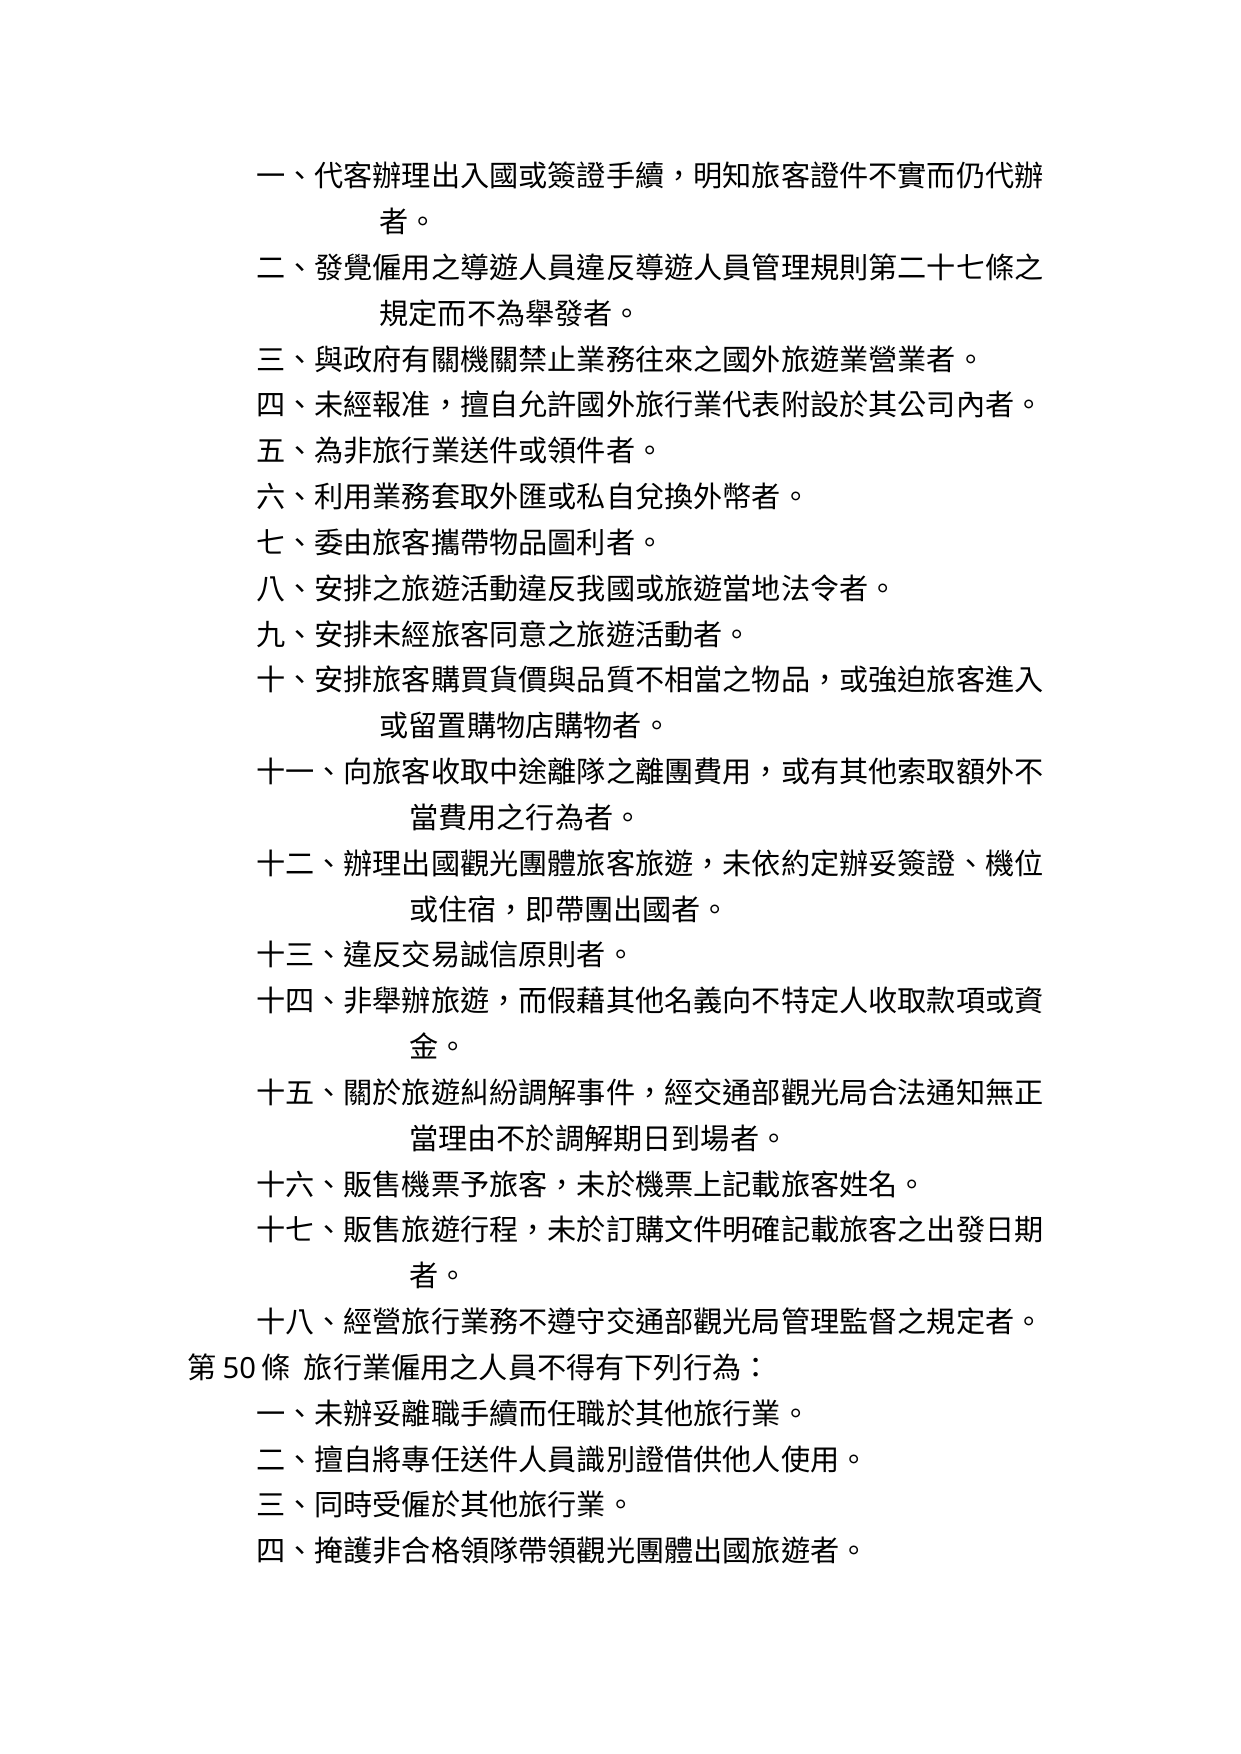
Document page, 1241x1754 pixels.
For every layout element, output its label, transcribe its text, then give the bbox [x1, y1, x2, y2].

text 十三、違反交易誠信原則者。 [187, 929, 1053, 975]
text 五、為非旅行業送件或領件者。 [187, 425, 1053, 471]
text 十八、經營旅行業務不遵守交通部觀光局管理監督之規定者。 [187, 1296, 1053, 1342]
text 七、委由旅客攜帶物品圖利者。 [187, 517, 1053, 562]
text 十二、辦理出國觀光團體旅客旅遊，未依約定辦妥簽證、機位或住宿，即帶團出國者。 [187, 837, 1053, 929]
text 三、同時受僱於其他旅行業。 [187, 1479, 1053, 1525]
text 一、代客辦理出入國或簽證手續，明知旅客證件不實而仍代辦者。 [187, 150, 1053, 242]
text 八、安排之旅遊活動違反我國或旅遊當地法令者。 [187, 562, 1053, 608]
text 二、擅自將專任送件人員識別證借供他人使用。 [187, 1433, 1053, 1479]
text 十一、向旅客收取中途離隊之離團費用，或有其他索取額外不當費用之行為者。 [187, 746, 1053, 837]
text 三、與政府有關機關禁止業務往來之國外旅遊業營業者。 [187, 333, 1053, 379]
text 十五、關於旅遊糾紛調解事件，經交通部觀光局合法通知無正當理由不於調解期日到場者。 [187, 1067, 1053, 1158]
text 四、掩護非合格領隊帶領觀光團體出國旅遊者。 [187, 1525, 1053, 1571]
text 四、未經報准，擅自允許國外旅行業代表附設於其公司內者。 [187, 379, 1053, 425]
text 十四、非舉辦旅遊，而假藉其他名義向不特定人收取款項或資金。 [187, 975, 1053, 1067]
text 六、利用業務套取外匯或私自兌換外幣者。 [187, 471, 1053, 517]
text 九、安排未經旅客同意之旅遊活動者。 [187, 608, 1053, 654]
text 十六、販售機票予旅客，未於機票上記載旅客姓名。 [187, 1158, 1053, 1204]
text 一、未辦妥離職手續而任職於其他旅行業。 [187, 1387, 1053, 1433]
text 二、發覺僱用之導遊人員違反導遊人員管理規則第二十七條之規定而不為舉發者。 [187, 242, 1053, 333]
text 十、安排旅客購買貨價與品質不相當之物品，或強迫旅客進入或留置購物店購物者。 [187, 654, 1053, 746]
text 十七、販售旅遊行程，未於訂購文件明確記載旅客之出發日期者。 [187, 1204, 1053, 1296]
text 第50條 旅行業僱用之人員不得有下列行為： [187, 1342, 1053, 1387]
